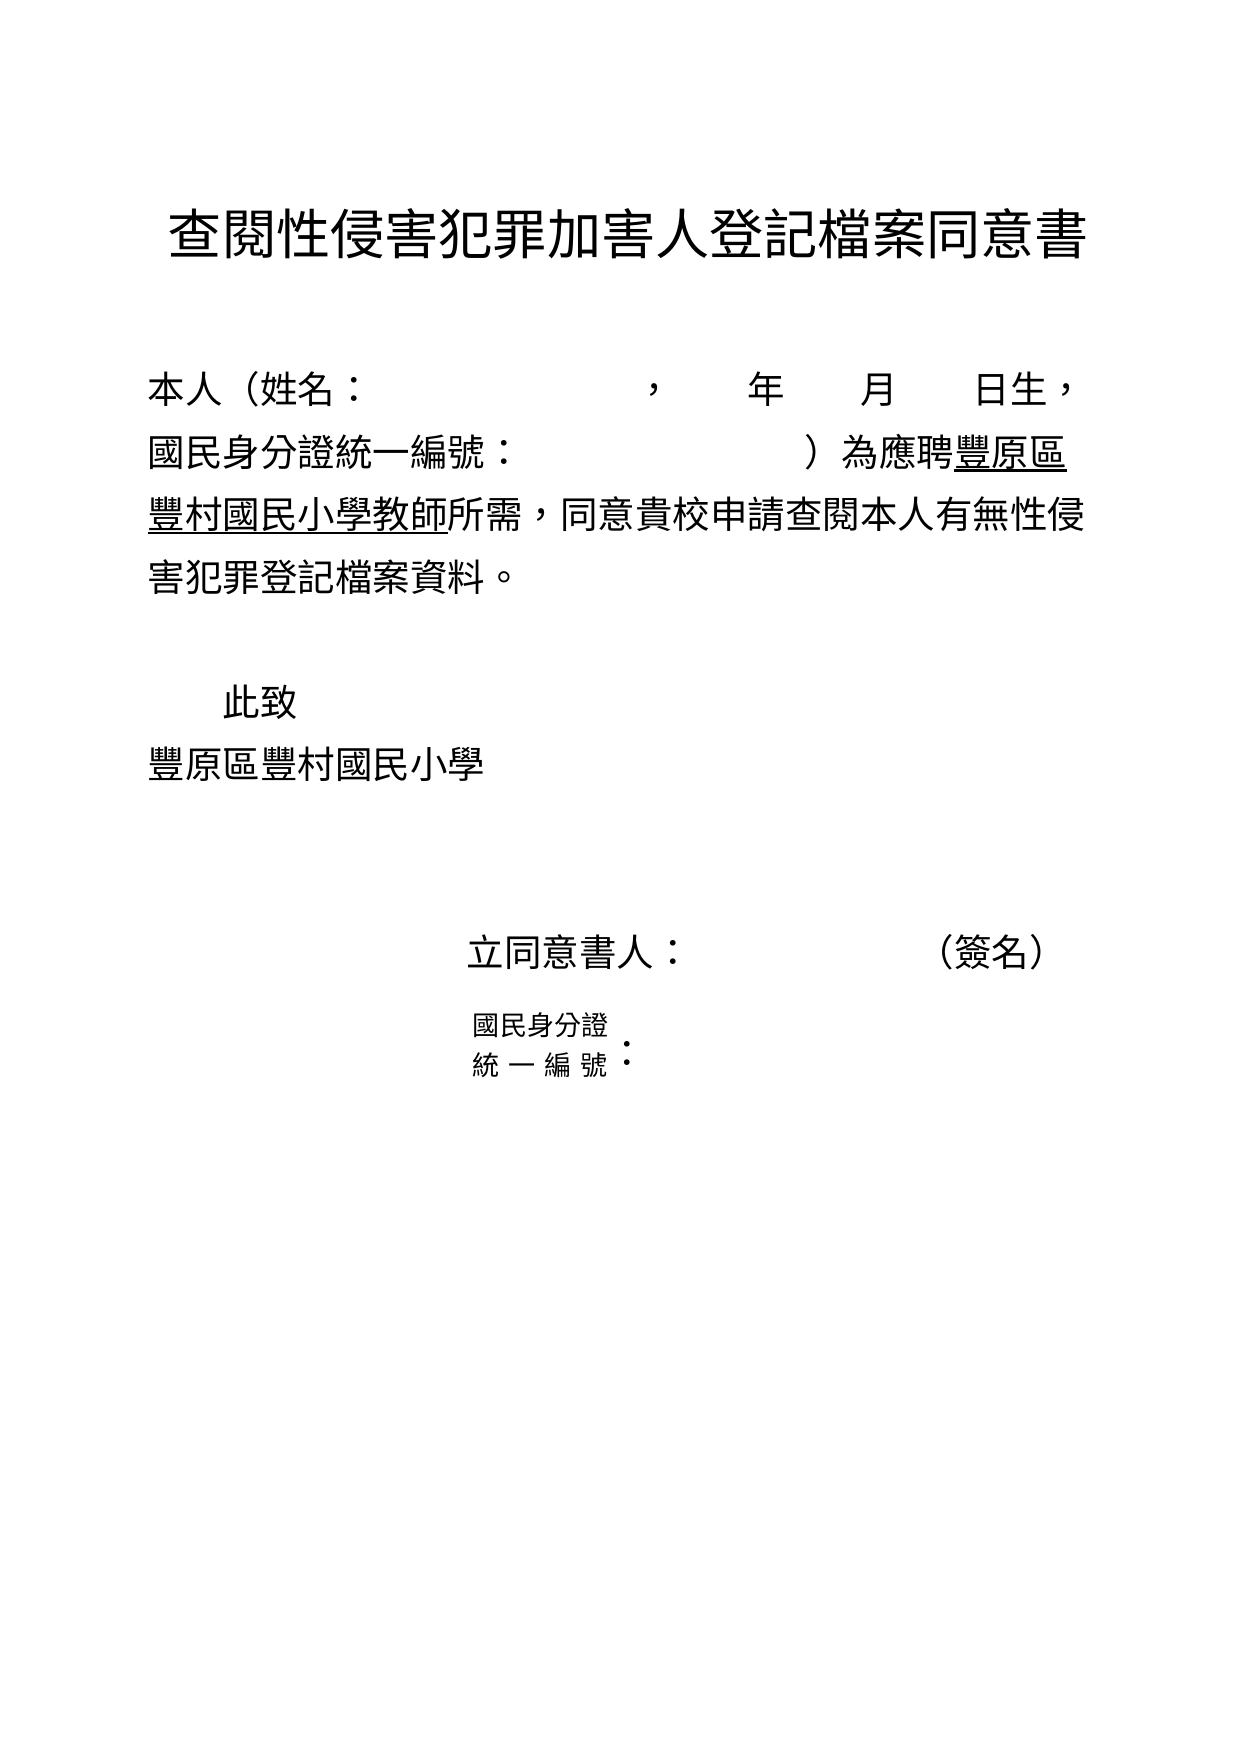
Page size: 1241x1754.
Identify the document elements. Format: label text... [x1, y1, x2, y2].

text 本人（姓名： ， 年 月 日生，國民身分證統一編號： ）為應聘豐原區 [148, 346, 1092, 471]
text 立同意書人： （簽名） [148, 908, 1092, 971]
text 豐村國民小學教師所需，同意貴校申請查閱本人有無性侵害犯罪登記檔案資料。 [148, 471, 1092, 596]
text 此致 [148, 658, 1092, 721]
text 查閱性侵害犯罪加害人登記檔案同意書 [148, 158, 1108, 283]
text 國民身分證統一編號： [148, 971, 1092, 1096]
text 豐原區豐村國民小學 [148, 721, 1092, 783]
